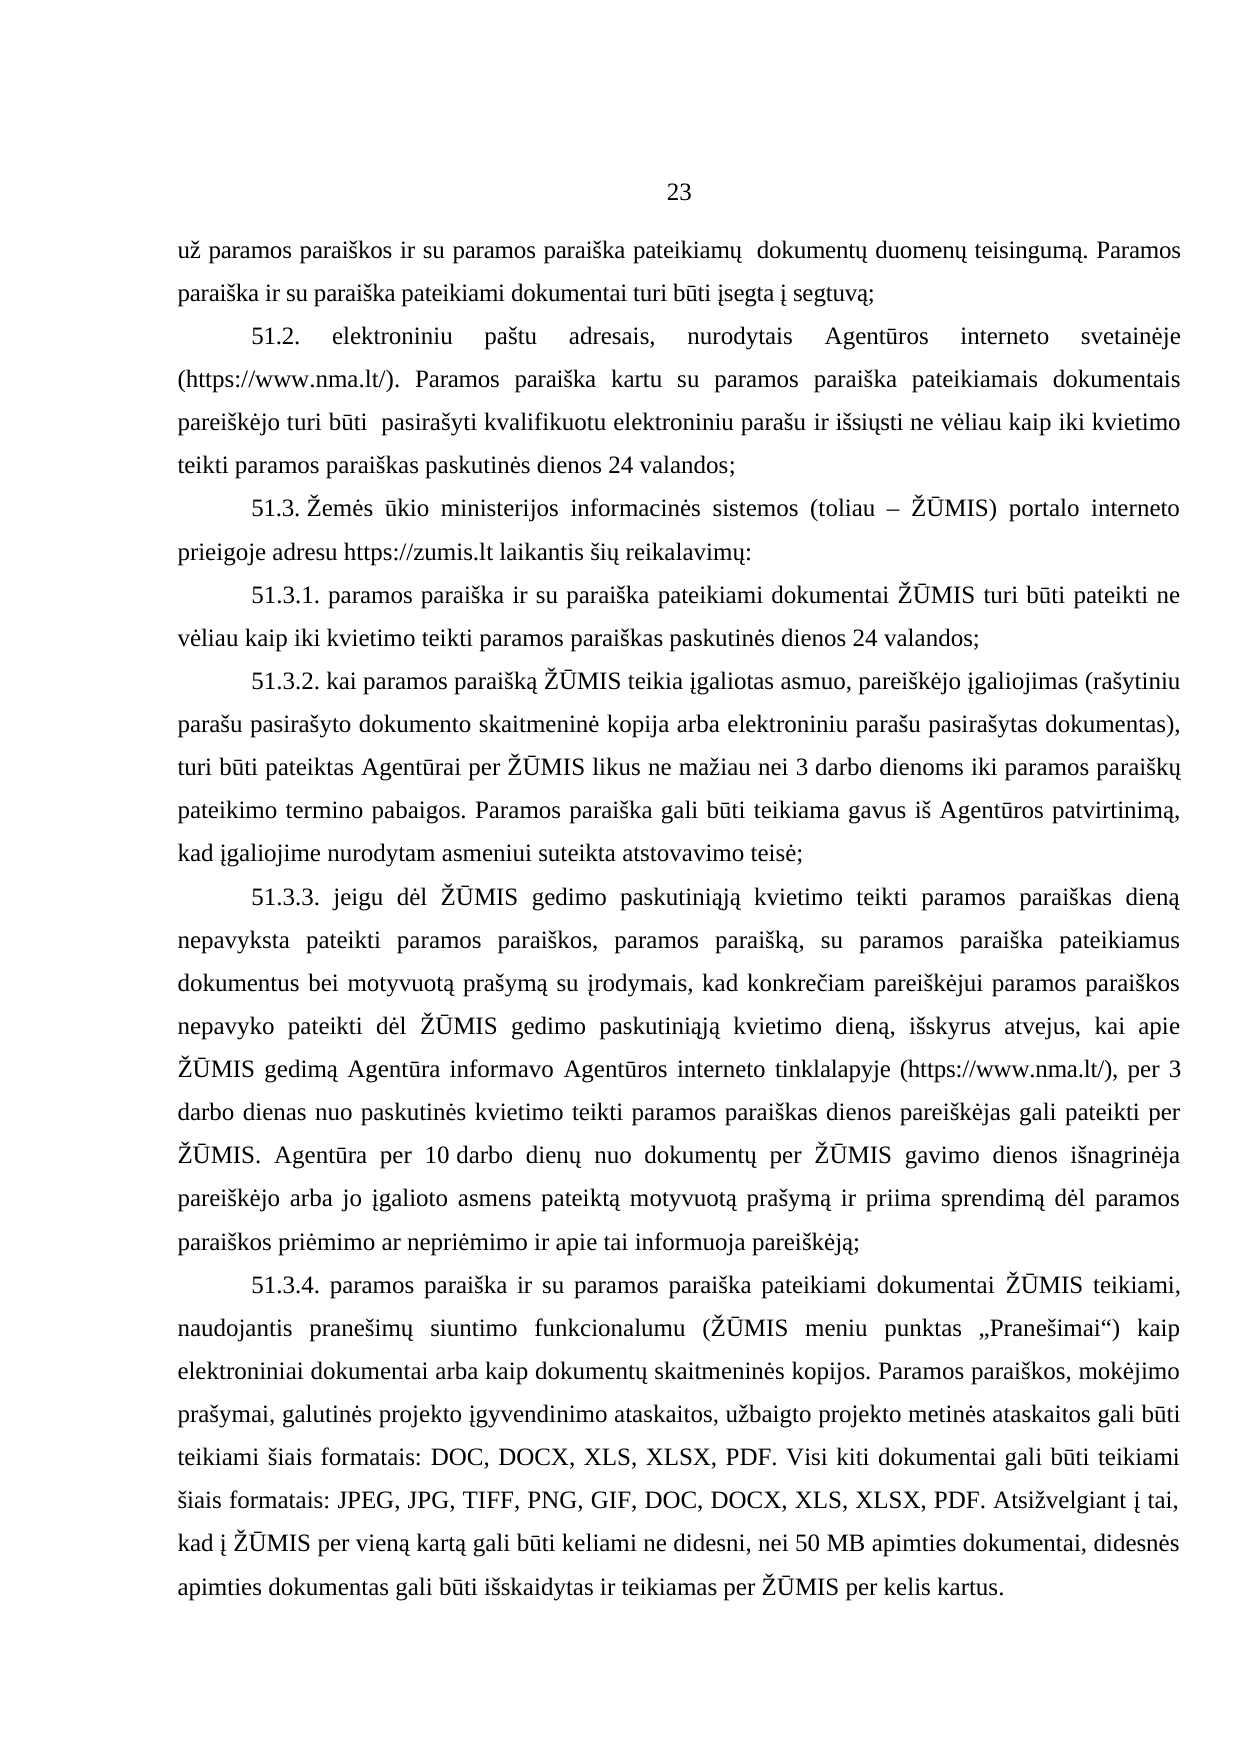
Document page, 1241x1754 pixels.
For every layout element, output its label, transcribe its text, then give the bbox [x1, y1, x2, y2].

text 51.3.4. paramos paraiška ir su paramos paraiška pateikiami dokumentai ŽŪMIS teikiami, naudojantis pranešimų siuntimo funkcionalumu (ŽŪMIS meniu punktas „Pranešimai“) kaip elektroniniai dokumentai arba kaip dokumentų skaitmeninės kopijos. Paramos paraiškos, mokėjimo prašymai, galutinės projekto įgyvendinimo ataskaitos, užbaigto projekto metinės ataskaitos gali būti teikiami šiais formatais: DOC, DOCX, XLS, XLSX, PDF. Visi kiti dokumentai gali būti teikiami šiais formatais: JPEG, JPG, TIFF, PNG, GIF, DOC, DOCX, XLS, XLSX, PDF. Atsižvelgiant į tai, kad į ŽŪMIS per vieną kartą gali būti keliami ne didesni, nei 50 MB apimties dokumentai, didesnės apimties dokumentas gali būti išskaidytas ir teikiamas per ŽŪMIS per kelis kartus. [177, 1270, 1181, 1600]
text 51.2. elektroniniu paštu adresais, nurodytais Agentūros interneto svetainėje (https://www.nma.lt/). Paramos paraiška kartu su paramos paraiška pateikiamais dokumentais pareiškėjo turi būti pasirašyti kvalifikuotu elektroniniu parašu ir išsiųsti ne vėliau kaip iki kvietimo teikti paramos paraiškas paskutinės dienos 24 valandos; [177, 321, 1181, 479]
text 51.3. Žemės ūkio ministerijos informacinės sistemos (toliau – ŽŪMIS) portalo interneto prieigoje adresu https://zumis.lt laikantis šių reikalavimų: [177, 493, 1181, 565]
text 51.3.1. paramos paraiška ir su paraiška pateikiami dokumentai ŽŪMIS turi būti pateikti ne vėliau kaip iki kvietimo teikti paramos paraiškas paskutinės dienos 24 valandos; [177, 580, 1181, 652]
text 51.3.3. jeigu dėl ŽŪMIS gedimo paskutiniąją kvietimo teikti paramos paraiškas dieną nepavyksta pateikti paramos paraiškos, paramos paraišką, su paramos paraiška pateikiamus dokumentus bei motyvuotą prašymą su įrodymais, kad konkrečiam pareiškėjui paramos paraiškos nepavyko pateikti dėl ŽŪMIS gedimo paskutiniąją kvietimo dieną, išskyrus atvejus, kai apie ŽŪMIS gedimą Agentūra informavo Agentūros interneto tinklalapyje (https://www.nma.lt/), per 3 darbo dienas nuo paskutinės kvietimo teikti paramos paraiškas dienos pareiškėjas gali pateikti per ŽŪMIS. Agentūra per 10 darbo dienų nuo dokumentų per ŽŪMIS gavimo dienos išnagrinėja pareiškėjo arba jo įgalioto asmens pateiktą motyvuotą prašymą ir priima sprendimą dėl paramos paraiškos priėmimo ar nepriėmimo ir apie tai informuoja pareiškėją; [177, 882, 1181, 1255]
text už paramos paraiškos ir su paramos paraiška pateikiamų dokumentų duomenų teisingumą. Paramos paraiška ir su paraiška pateikiami dokumentai turi būti įsegta į segtuvą; [177, 235, 1181, 307]
text 51.3.2. kai paramos paraišką ŽŪMIS teikia įgaliotas asmuo, pareiškėjo įgaliojimas (rašytiniu parašu pasirašyto dokumento skaitmeninė kopija arba elektroniniu parašu pasirašytas dokumentas), turi būti pateiktas Agentūrai per ŽŪMIS likus ne mažiau nei 3 darbo dienoms iki paramos paraiškų pateikimo termino pabaigos. Paramos paraiška gali būti teikiama gavus iš Agentūros patvirtinimą, kad įgaliojime nurodytam asmeniui suteikta atstovavimo teisė; [177, 666, 1181, 867]
